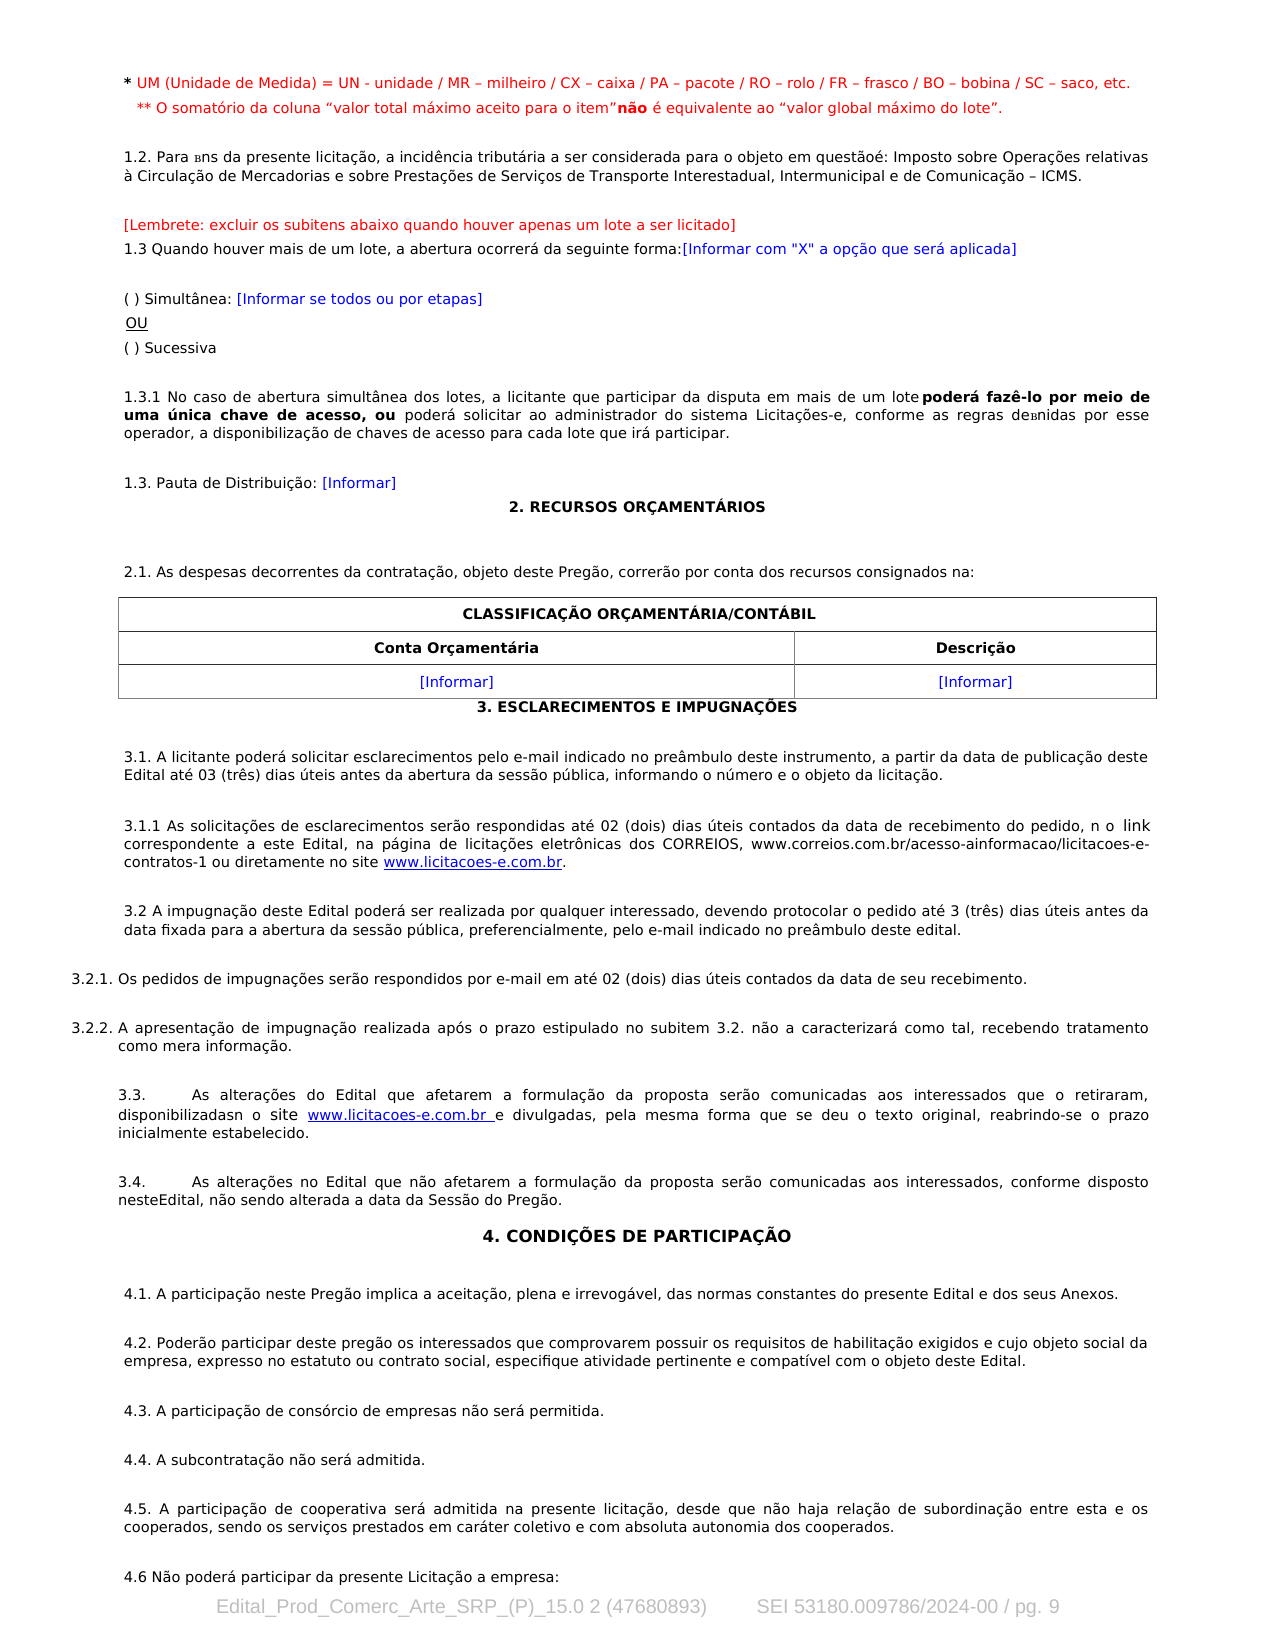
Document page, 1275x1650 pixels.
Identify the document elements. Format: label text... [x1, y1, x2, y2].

text ( ) Simultânea: [Informar se todos ou por etapas] [124, 291, 1151, 307]
text 1.3.1 No caso de abertura simultânea dos lotes, a licitante que participar da disputa em mais de um lotepoderá fazê-lo por meio de uma única chave de acesso, ou poderá solicitar ao administrador do sistema Licitações-e, conforme as regras denidas por esse operador, a disponibilização de chaves de acesso para cada lote que irá participar. [124, 389, 1151, 442]
list As alterações do Edital que afetarem a formulação da proposta serão comunicadas aos interessados que o retiraram, disponibilizadasn o site www.licitacoes-e.com.br e divulgadas, pela mesma forma que se deu o texto original, reabrindo-se o prazo inicialmente estabelecido. [118, 1087, 1151, 1142]
table_cell Conta Orçamentária [119, 632, 794, 664]
table_header BIL [795, 598, 1156, 631]
table_cell [Informar] [795, 665, 1156, 698]
list Os pedidos de impugnações serão respondidos por e-mail em até 02 (dois) dias úteis contados da data de seu recebimento. [71, 971, 1151, 988]
table_cell [Informar] [119, 665, 794, 698]
table_cell Descrição [795, 632, 1156, 664]
list A apresentação de impugnação realizada após o prazo estipulado no subitem 3.2. não a caracterizará como tal, recebendo tratamento como mera informação. [71, 1020, 1151, 1055]
table_header CLASSIFICAÇÃO ORÇAMENTÁRIA/CONTÁ [119, 598, 795, 631]
list As alterações no Edital que não afetarem a formulação da proposta serão comunicadas aos interessados, conforme disposto nesteEdital, não sendo alterada a data da Sessão do Pregão. [118, 1174, 1151, 1209]
text 3.2 A impugnação deste Edital poderá ser realizada por qualquer interessado, devendo protocolar o pedido até 3 (três) dias úteis antes da data fixada para a abertura da sessão pública, preferencialmente, pelo e-mail indicado no preâmbulo deste edital. [124, 903, 1151, 938]
text 4.6 Não poderá participar da presente Licitação a empresa: [124, 1568, 1151, 1586]
text 3. ESCLARECIMENTOS E IMPUGNAÇÕES [118, 699, 1156, 716]
text 4.4. A subcontratação não será admitida. [124, 1452, 1151, 1469]
text 1.3. Pauta de Distribuição: [Informar] [124, 474, 1151, 492]
text [Lembrete: excluir os subitens abaixo quando houver apenas um lote a ser licitado] [124, 217, 1149, 234]
text OU [125, 315, 1173, 332]
text 3.1.1 As solicitações de esclarecimentos serão respondidas até 02 (dois) dias úteis contados da data de recebimento do pedido, n o link correspondente a este Edital, na página de licitações eletrônicas dos CORREIOS, www.correios.com.br/acesso-ainformacao/licitacoes-e-contratos-1 ou diretamente no site www.licitacoes-e.com.br. [124, 816, 1151, 871]
text 2. RECURSOS ORÇAMENTÁRIOS [118, 499, 1157, 516]
text 4.2. Poderão participar deste pregão os interessados que comprovarem possuir os requisitos de habilitação exigidos e cujo objeto social da empresa, expresso no estatuto ou contrato social, especifique atividade pertinente e compatível com o objeto deste Edital. [124, 1335, 1151, 1370]
text 4.3. A participação de consórcio de empresas não será permitida. [124, 1403, 1151, 1419]
text 3.1. A licitante poderá solicitar esclarecimentos pelo e-mail indicado no preâmbulo deste instrumento, a partir da data de publicação deste Edital até 03 (três) dias úteis antes da abertura da sessão pública, informando o número e o objeto da licitação. [124, 749, 1151, 784]
text 4.5. A participação de cooperativa será admitida na presente licitação, desde que não haja relação de subordinação entre esta e os cooperados, sendo os serviços prestados em caráter coletivo e com absoluta autonomia dos cooperados. [124, 1501, 1151, 1536]
text 2.1. As despesas decorrentes da contratação, objeto deste Pregão, correrão por conta dos recursos consignados na: [124, 564, 1151, 581]
subtitle 4. CONDIÇÕES DE PARTICIPAÇÃO [118, 1227, 1156, 1246]
list UM (Unidade de Medida) = UN - unidade / MR – milheiro / CX – caixa / PA – pacote / RO – rolo / FR – frasco / BO – bobina / SC – saco, etc. ** O somatório da coluna “valor total máximo aceito para o item”não é equivalente ao “valor global máximo do lote”. [124, 75, 1149, 117]
text 1.3 Quando houver mais de um lote, a abertura ocorrerá da seguinte forma:[Informar com "X" a opção que será aplicada] [124, 241, 1151, 258]
text ( ) Sucessiva [124, 340, 1151, 357]
text 1.2. Para ns da presente licitação, a incidência tributária a ser considerada para o objeto em questãoé: Imposto sobre Operações relativas à Circulação de Mercadorias e sobre Prestações de Serviços de Transporte Interestadual, Intermunicipal e de Comunicação – ICMS. [124, 149, 1151, 184]
text 4.1. A participação neste Pregão implica a aceitação, plena e irrevogável, das normas constantes do presente Edital e dos seus Anexos. [124, 1286, 1151, 1303]
